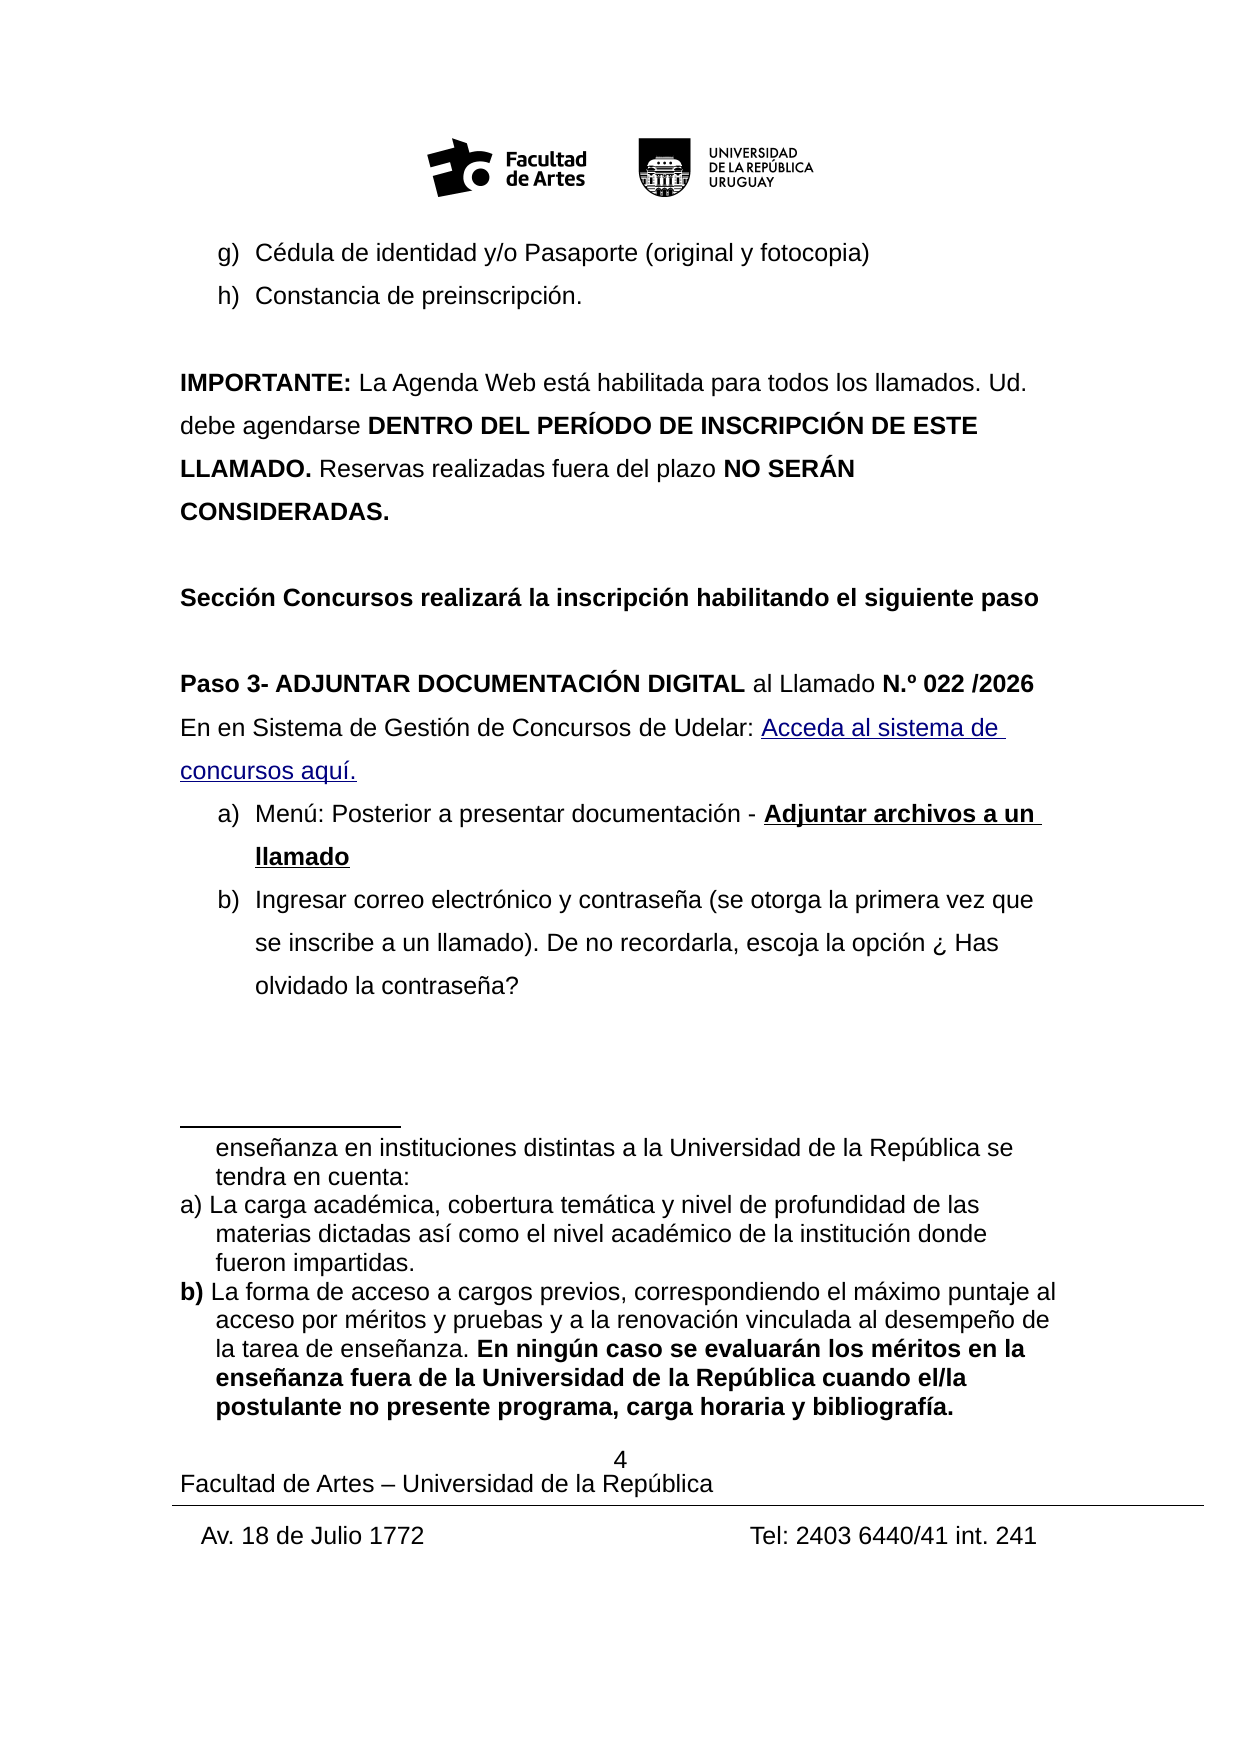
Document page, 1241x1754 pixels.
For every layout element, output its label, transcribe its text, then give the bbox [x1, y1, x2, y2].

text Sección Concursos realizará la inscripción habilitando el siguiente paso [180, 583, 1061, 612]
list Constancia de preinscripción. [217, 281, 1061, 310]
list a) La carga académica, cobertura temática y nivel de profundidad de las materias dictadas así como el nivel académico de la institución donde fueron impartidas. [180, 1190, 1061, 1277]
picture [425, 45, 816, 223]
list Menú: Posterior a presentar documentación - Adjuntar archivos a un llamado [217, 799, 1061, 871]
text Paso 3- ADJUNTAR DOCUMENTACIÓN DIGITAL al Llamado N.º 022 /2026 En en Sistema de Gestión de Concursos de Udelar: Acceda al sistema de concursos aquí. [180, 626, 1061, 784]
list enseñanza en instituciones distintas a la Universidad de la República se tendra en cuenta: [180, 1133, 1061, 1190]
text IMPORTANTE: La Agenda Web está habilitada para todos los llamados. Ud. debe agendarse DENTRO DEL PERÍODO DE INSCRIPCIÓN DE ESTE LLAMADO. Reservas realizadas fuera del plazo NO SERÁN CONSIDERADAS. [180, 368, 1061, 526]
list Cédula de identidad y/o Pasaporte (original y fotocopia) [217, 238, 1061, 267]
list b) La forma de acceso a cargos previos, correspondiendo el máximo puntaje al acceso por méritos y pruebas y a la renovación vinculada al desempeño de la tarea de enseñanza. En ningún caso se evaluarán los méritos en la enseñanza fuera de la Universidad de la República cuando el/la postulante no presente programa, carga horaria y bibliografía. [180, 1277, 1061, 1420]
list Ingresar correo electrónico y contraseña (se otorga la primera vez que se inscribe a un llamado). De no recordarla, escoja la opción ¿ Has olvidado la contraseña? [217, 885, 1061, 1000]
